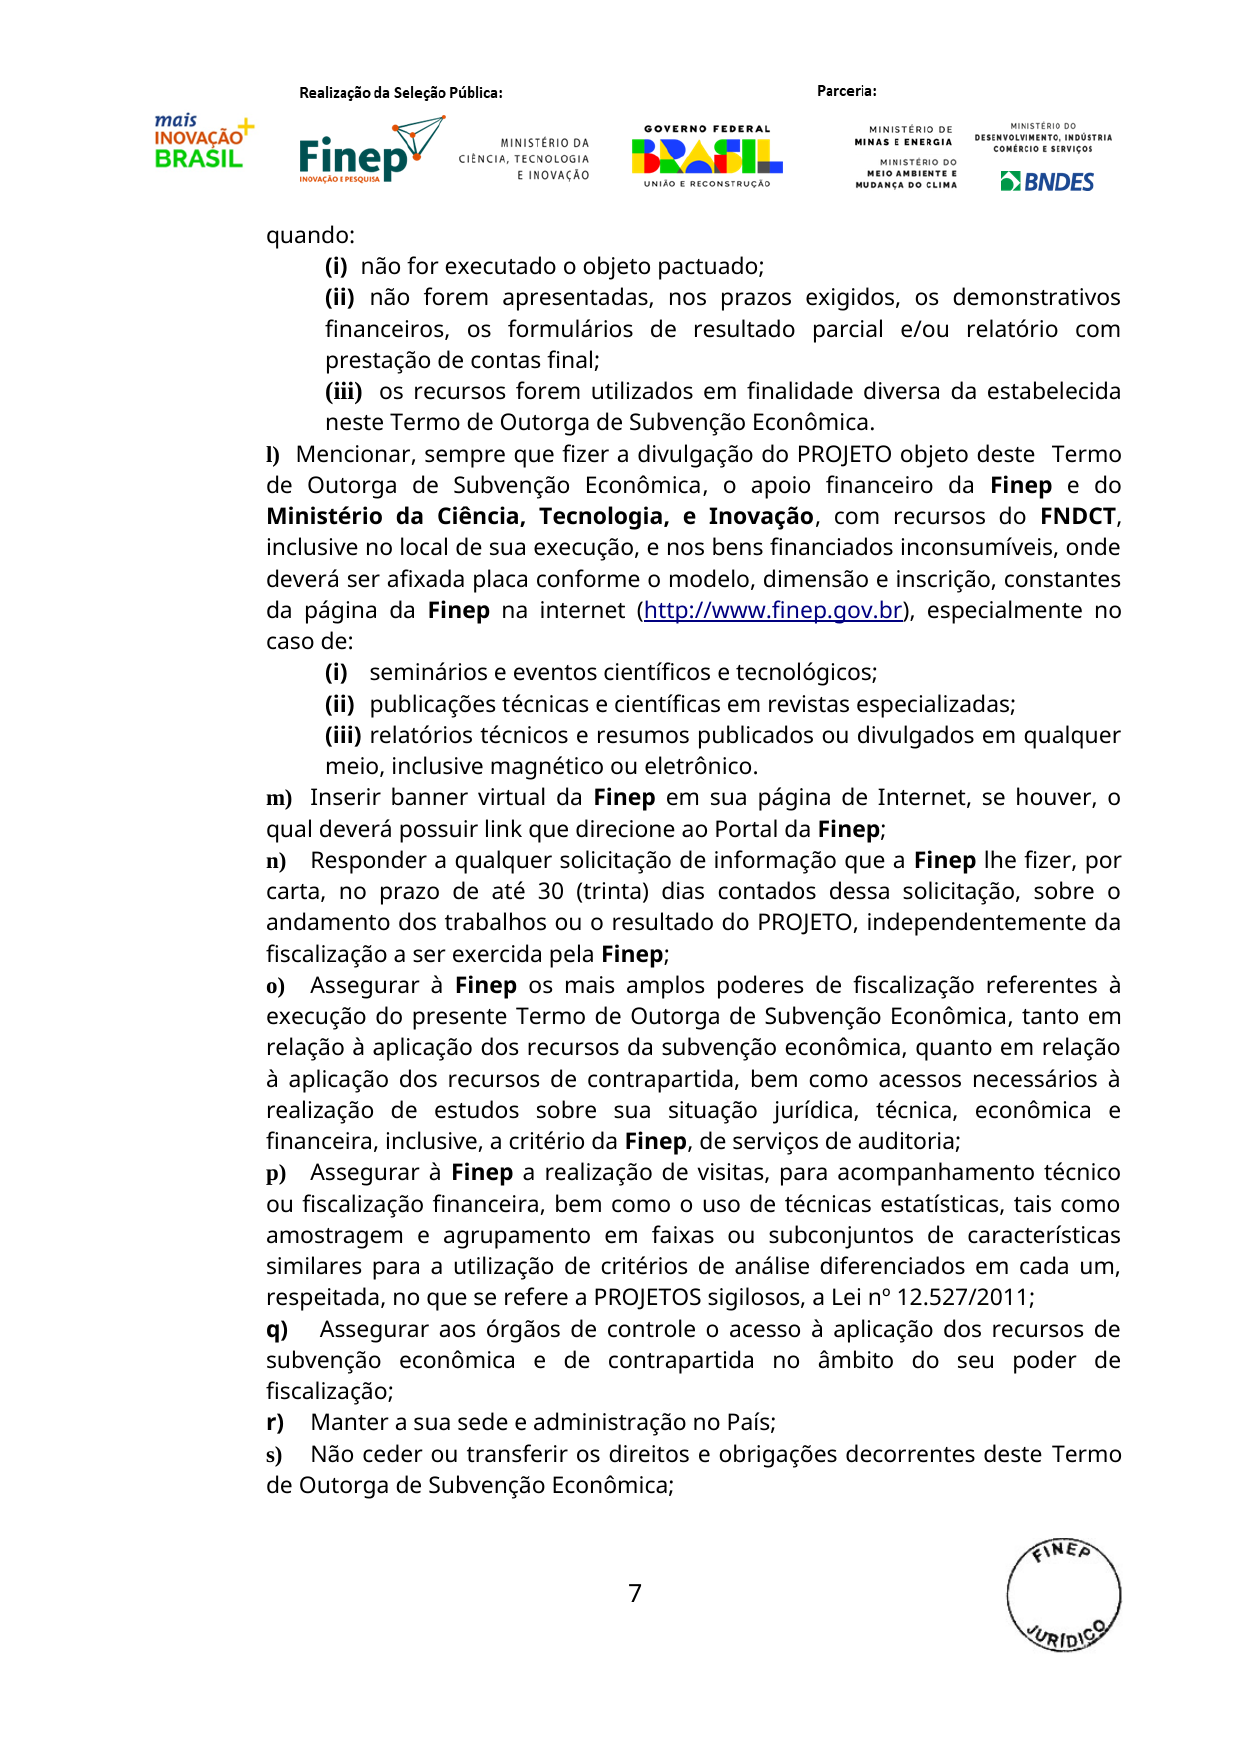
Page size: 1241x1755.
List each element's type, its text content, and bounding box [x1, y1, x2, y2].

list Responder a qualquer solicitação de informação que a Finep lhe fizer, por carta, no prazo de até 30 (trinta) dias contados dessa solicitação, sobre o andamento dos trabalhos ou o resultado do PROJETO, independentemente da fiscalização a ser exercida pela Finep; [266, 844, 1122, 969]
list publicações técnicas e científicas em revistas especializadas; [325, 687, 1122, 719]
list relatórios técnicos e resumos publicados ou divulgados em qualquer meio, inclusive magnético ou eletrônico. [325, 719, 1122, 781]
list Assegurar aos órgãos de controle o acesso à aplicação dos recursos de subvenção econômica e de contrapartida no âmbito do seu poder de fiscalização; [266, 1312, 1122, 1406]
list Assegurar à Finep os mais amplos poderes de fiscalização referentes à execução do presente Termo de Outorga de Subvenção Econômica, tanto em relação à aplicação dos recursos da subvenção econômica, quanto em relação à aplicação dos recursos de contrapartida, bem como acessos necessários à realização de estudos sobre sua situação jurídica, técnica, econômica e financeira, inclusive, a critério da Finep, de serviços de auditoria; [266, 969, 1122, 1156]
list Inserir banner virtual da Finep em sua página de Internet, se houver, o qual deverá possuir link que direcione ao Portal da Finep; [266, 781, 1122, 844]
list os recursos forem utilizados em finalidade diversa da estabelecida neste Termo de Outorga de Subvenção Econômica. [325, 375, 1122, 437]
list quando: [266, 219, 1122, 250]
list Manter a sua sede e administração no País; [266, 1406, 1122, 1437]
list não forem apresentadas, nos prazos exigidos, os demonstrativos financeiros, os formulários de resultado parcial e/ou relatório com prestação de contas final; [325, 281, 1122, 375]
list não for executado o objeto pactuado; [325, 250, 1122, 281]
list Assegurar à Finep a realização de visitas, para acompanhamento técnico ou fiscalização financeira, bem como o uso de técnicas estatísticas, tais como amostragem e agrupamento em faixas ou subconjuntos de características similares para a utilização de critérios de análise diferenciados em cada um, respeitada, no que se refere a PROJETOS sigilosos, a Lei nº 12.527/2011; [266, 1156, 1122, 1312]
list Não ceder ou transferir os direitos e obrigações decorrentes deste Termo de Outorga de Subvenção Econômica; [266, 1437, 1122, 1500]
list Mencionar, sempre que fizer a divulgação do PROJETO objeto deste Termo de Outorga de Subvenção Econômica, o apoio financeiro da Finep e do Ministério da Ciência, Tecnologia, e Inovação, com recursos do FNDCT, inclusive no local de sua execução, e nos bens financiados inconsumíveis, onde deverá ser afixada placa conforme o modelo, dimensão e inscrição, constantes da página da Finep na internet (http://www.finep.gov.br), especialmente no caso de: [266, 437, 1122, 656]
list seminários e eventos científicos e tecnológicos; [325, 656, 1122, 687]
